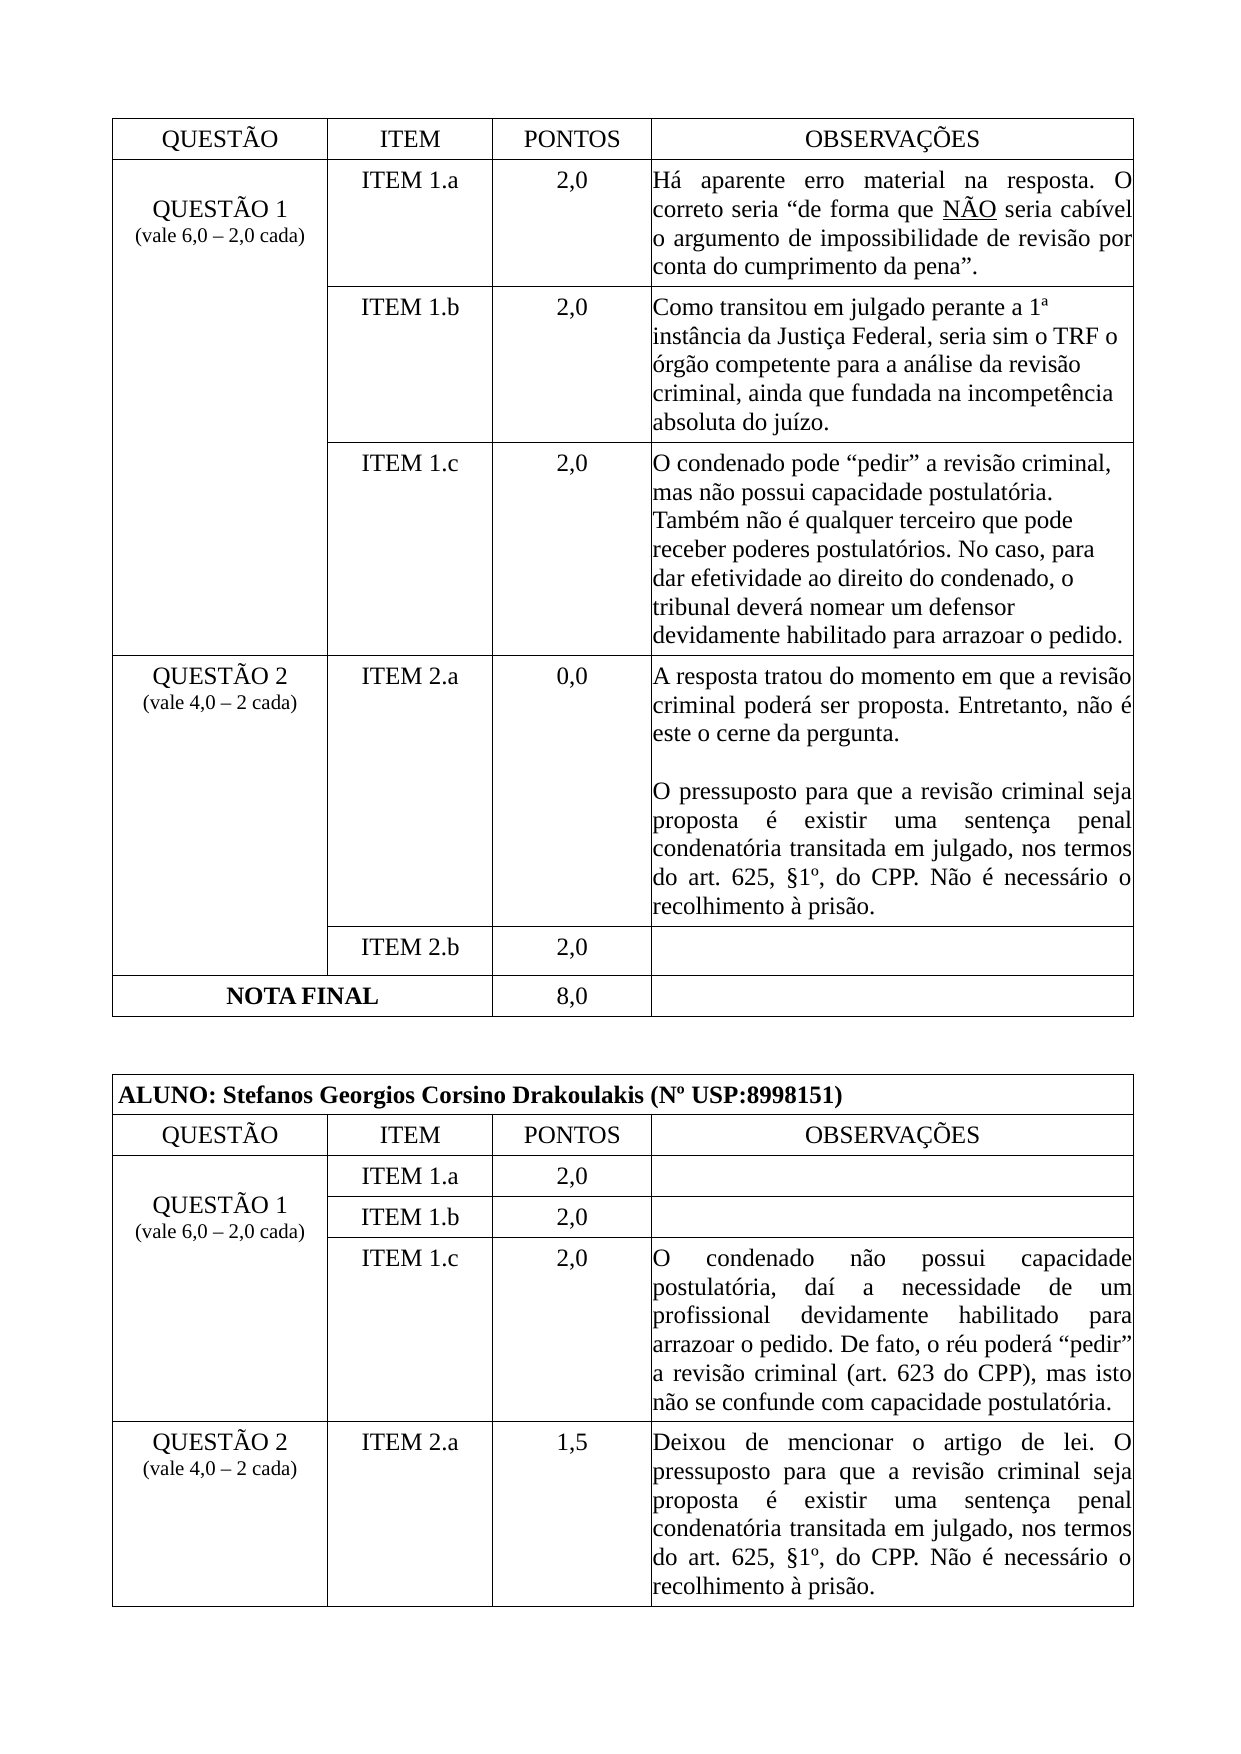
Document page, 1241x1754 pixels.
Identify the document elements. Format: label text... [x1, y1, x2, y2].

table_cell ITEM 2.a [328, 1422, 492, 1606]
table_cell A resposta tratou do momento em que a revisão criminal poderá ser proposta. Entretanto, não é este o cerne da pergunta. O pressuposto para que a revisão criminal seja proposta é existir uma sentença penal condenatória transitada em julgado, nos termos do art. 625, §1º, do CPP. Não é necessário o recolhimento à prisão. [652, 656, 1133, 926]
table_cell [652, 927, 1133, 975]
table_cell 8,0 [493, 976, 651, 1016]
table_cell Como transitou em julgado perante a 1ª instância da Justiça Federal, seria sim o TRF o órgão competente para a análise da revisão criminal, ainda que fundada na incompetência absoluta do juízo. [652, 287, 1133, 442]
table_cell 2,0 [493, 1156, 651, 1196]
table_cell Há aparente erro material na resposta. O correto seria “de forma que NÃO seria cabível o argumento de impossibilidade de revisão por conta do cumprimento da pena”. [652, 160, 1133, 286]
table_cell 2,0 [493, 1197, 651, 1237]
table_cell Deixou de mencionar o artigo de lei. O pressuposto para que a revisão criminal seja proposta é existir uma sentença penal condenatória transitada em julgado, nos termos do art. 625, §1º, do CPP. Não é necessário o recolhimento à prisão. [652, 1422, 1133, 1606]
table_cell 2,0 [493, 927, 651, 975]
table_header ALUNO: Stefanos Georgios Corsino Drakoulakis (Nº USP:8998151) [113, 1075, 1133, 1114]
table_cell O condenado não possui capacidade postulatória, daí a necessidade de um profissional devidamente habilitado para arrazoar o pedido. De fato, o réu poderá “pedir” a revisão criminal (art. 623 do CPP), mas isto não se confunde com capacidade postulatória. [652, 1238, 1133, 1421]
table_cell 0,0 [493, 656, 651, 926]
table_cell ITEM [328, 1115, 492, 1155]
table_cell 2,0 [493, 443, 651, 655]
table_cell [652, 976, 1133, 1016]
table_cell QUESTÃO 2 (vale 4,0 – 2 cada) [113, 1422, 327, 1606]
table_cell ITEM 1.c [328, 1238, 492, 1421]
table_cell QUESTÃO 1 (vale 6,0 – 2,0 cada) [113, 1156, 327, 1421]
table_cell 2,0 [493, 1238, 651, 1421]
table_cell [652, 1197, 1133, 1237]
table_cell OBSERVAÇÕES [652, 119, 1133, 159]
table_cell 2,0 [493, 160, 651, 286]
table_cell QUESTÃO [113, 119, 327, 159]
table_cell NOTA FINAL [113, 976, 492, 1016]
table_cell 1,5 [493, 1422, 651, 1606]
table_cell QUESTÃO [113, 1115, 327, 1155]
table_cell ITEM 1.b [328, 287, 492, 442]
table_cell ITEM 2.a [328, 656, 492, 926]
table_cell OBSERVAÇÕES [652, 1115, 1133, 1155]
table_cell ITEM 1.a [328, 160, 492, 286]
table_cell PONTOS [493, 1115, 651, 1155]
table_cell ITEM 1.b [328, 1197, 492, 1237]
table_cell 2,0 [493, 287, 651, 442]
table_cell QUESTÃO 1 (vale 6,0 – 2,0 cada) [113, 160, 327, 655]
table_cell ITEM 1.c [328, 443, 492, 655]
table_cell ITEM 2.b [328, 927, 492, 975]
table_cell QUESTÃO 2 (vale 4,0 – 2 cada) [113, 656, 327, 975]
table_cell ITEM [328, 119, 492, 159]
table_cell O condenado pode “pedir” a revisão criminal, mas não possui capacidade postulatória. Também não é qualquer terceiro que pode receber poderes postulatórios. No caso, para dar efetividade ao direito do condenado, o tribunal deverá nomear um defensor devidamente habilitado para arrazoar o pedido. [652, 443, 1133, 655]
table_cell [652, 1156, 1133, 1196]
table_cell PONTOS [493, 119, 651, 159]
table_cell ITEM 1.a [328, 1156, 492, 1196]
